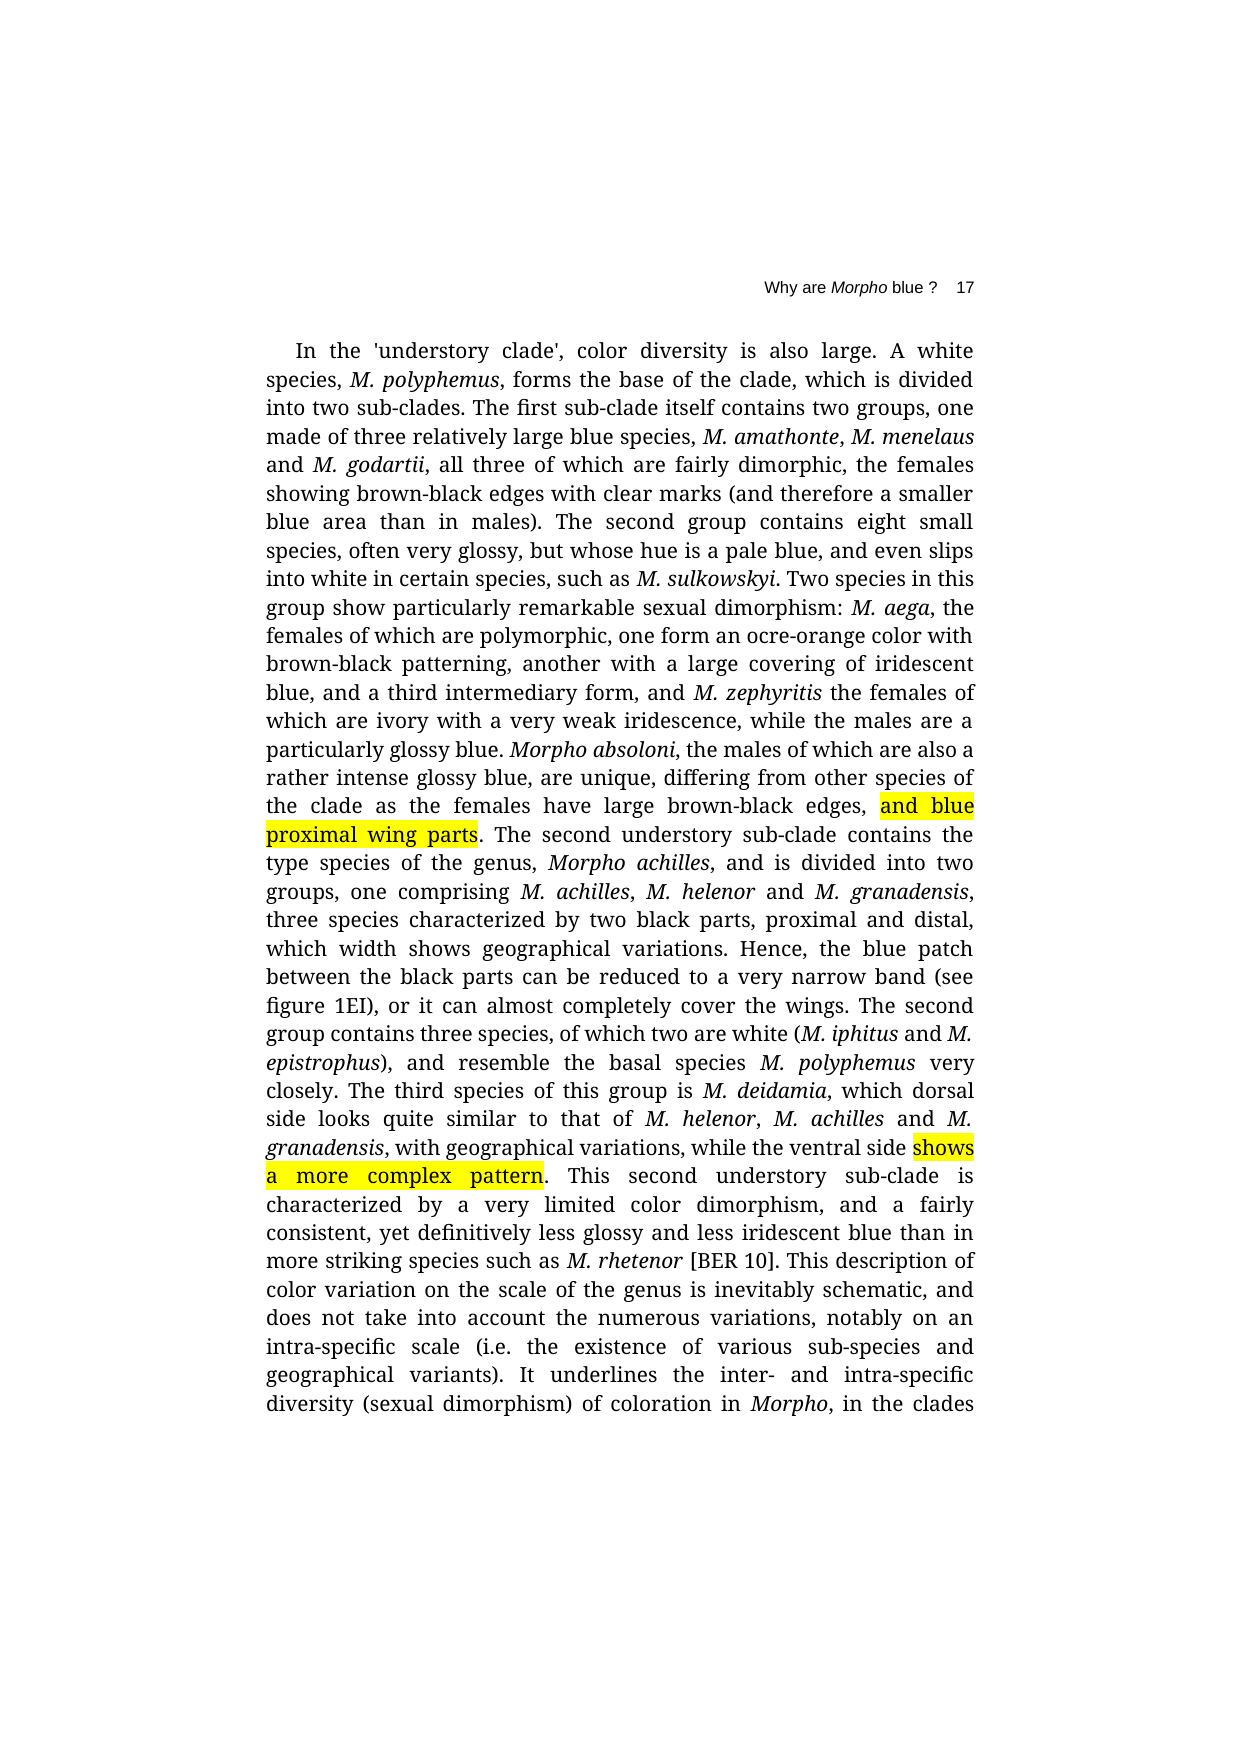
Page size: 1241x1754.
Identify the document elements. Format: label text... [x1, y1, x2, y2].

text In the 'understory clade', color diversity is also large. A white species, M. polyphemus, forms the base of the clade, which is divided into two sub-clades. The first sub-clade itself contains two groups, one made of three relatively large blue species, M. amathonte, M. menelaus and M. godartii, all three of which are fairly dimorphic, the females showing brown-black edges with clear marks (and therefore a smaller blue area than in males). The second group contains eight small species, often very glossy, but whose hue is a pale blue, and even slips into white in certain species, such as M. sulkowskyi. Two species in this group show particularly remarkable sexual dimorphism: M. aega, the females of which are polymorphic, one form an ocre-orange color with brown-black patterning, another with a large covering of iridescent blue, and a third intermediary form, and M. zephyritis the females of which are ivory with a very weak iridescence, while the males are a particularly glossy blue. Morpho absoloni, the males of which are also a rather intense glossy blue, are unique, differing from other species of the clade as the females have large brown-black edges, and blue proximal wing parts. The second understory sub-clade contains the type species of the genus, Morpho achilles, and is divided into two groups, one comprising M. achilles, M. helenor and M. granadensis, three species characterized by two black parts, proximal and distal, which width shows geographical variations. Hence, the blue patch between the black parts can be reduced to a very narrow band (see figure 1EI), or it can almost completely cover the wings. The second group contains three species, of which two are white (M. iphitus and M. epistrophus), and resemble the basal species M. polyphemus very closely. The third species of this group is M. deidamia, which dorsal side looks quite similar to that of M. helenor, M. achilles and M. granadensis, with geographical variations, while the ventral side shows a more complex pattern. This second understory sub-clade is characterized by a very limited color dimorphism, and a fairly consistent, yet definitively less glossy and less iridescent blue than in more striking species such as M. rhetenor [BER 10]. This description of color variation on the scale of the genus is inevitably schematic, and does not take into account the numerous variations, notably on an intra-specific scale (i.e. the existence of various sub-species and geographical variants). It underlines the inter- and intra-specific diversity (sexual dimorphism) of coloration in Morpho, in the clades [266, 337, 974, 1417]
